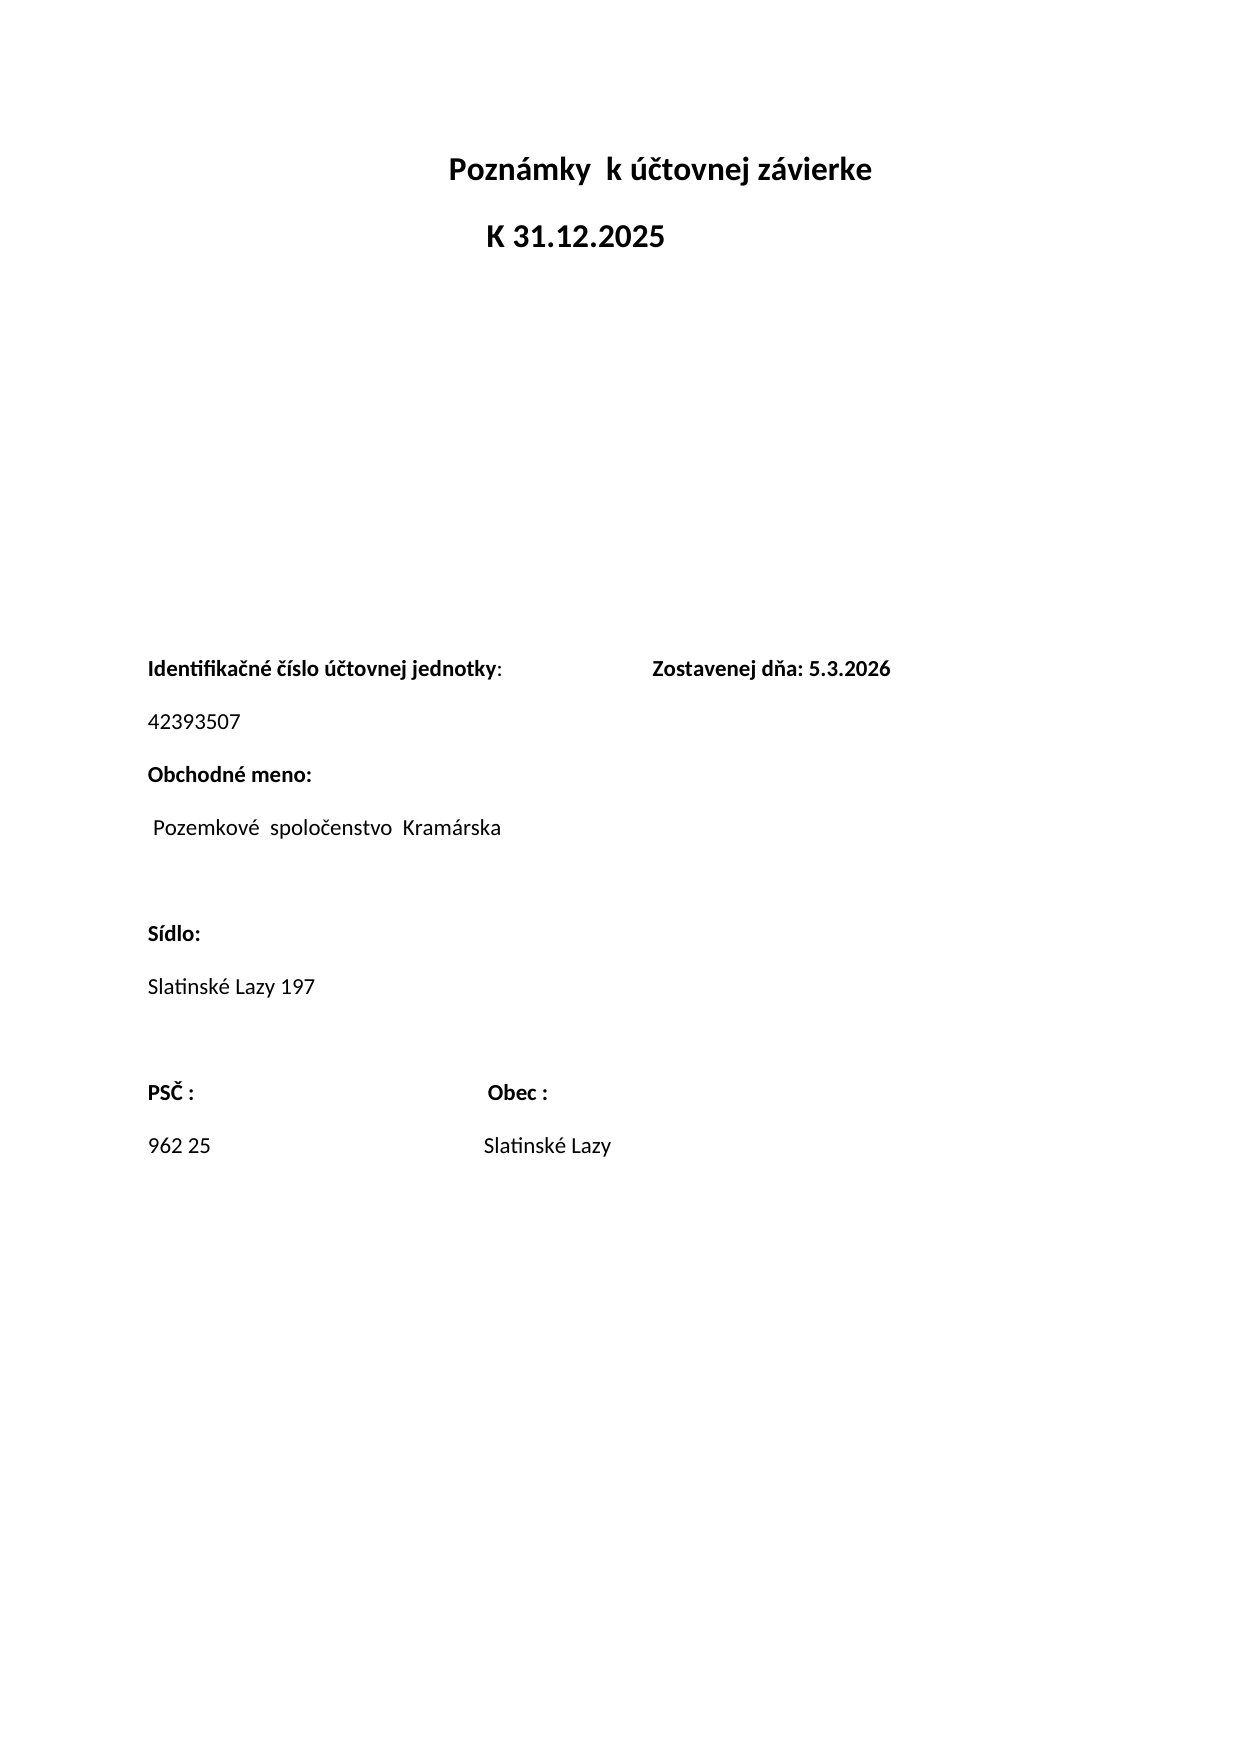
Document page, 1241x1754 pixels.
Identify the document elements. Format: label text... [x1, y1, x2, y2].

text Pozemkové spoločenstvo Kramárska [148, 813, 1093, 841]
text Identifikačné číslo účtovnej jednotky: Zostavenej dňa: 5.3.2026 [148, 654, 1093, 682]
text PSČ : Obec : [148, 1078, 1093, 1106]
text K 31.12.2025 [148, 215, 1093, 256]
text 962 25 Slatinské Lazy [148, 1131, 1093, 1159]
text 42393507 [148, 707, 1093, 735]
text Poznámky k účtovnej závierke [148, 148, 1093, 188]
text Sídlo: [148, 919, 1093, 947]
text Obchodné meno: [148, 760, 1093, 788]
text Slatinské Lazy 197 [148, 972, 1093, 1000]
